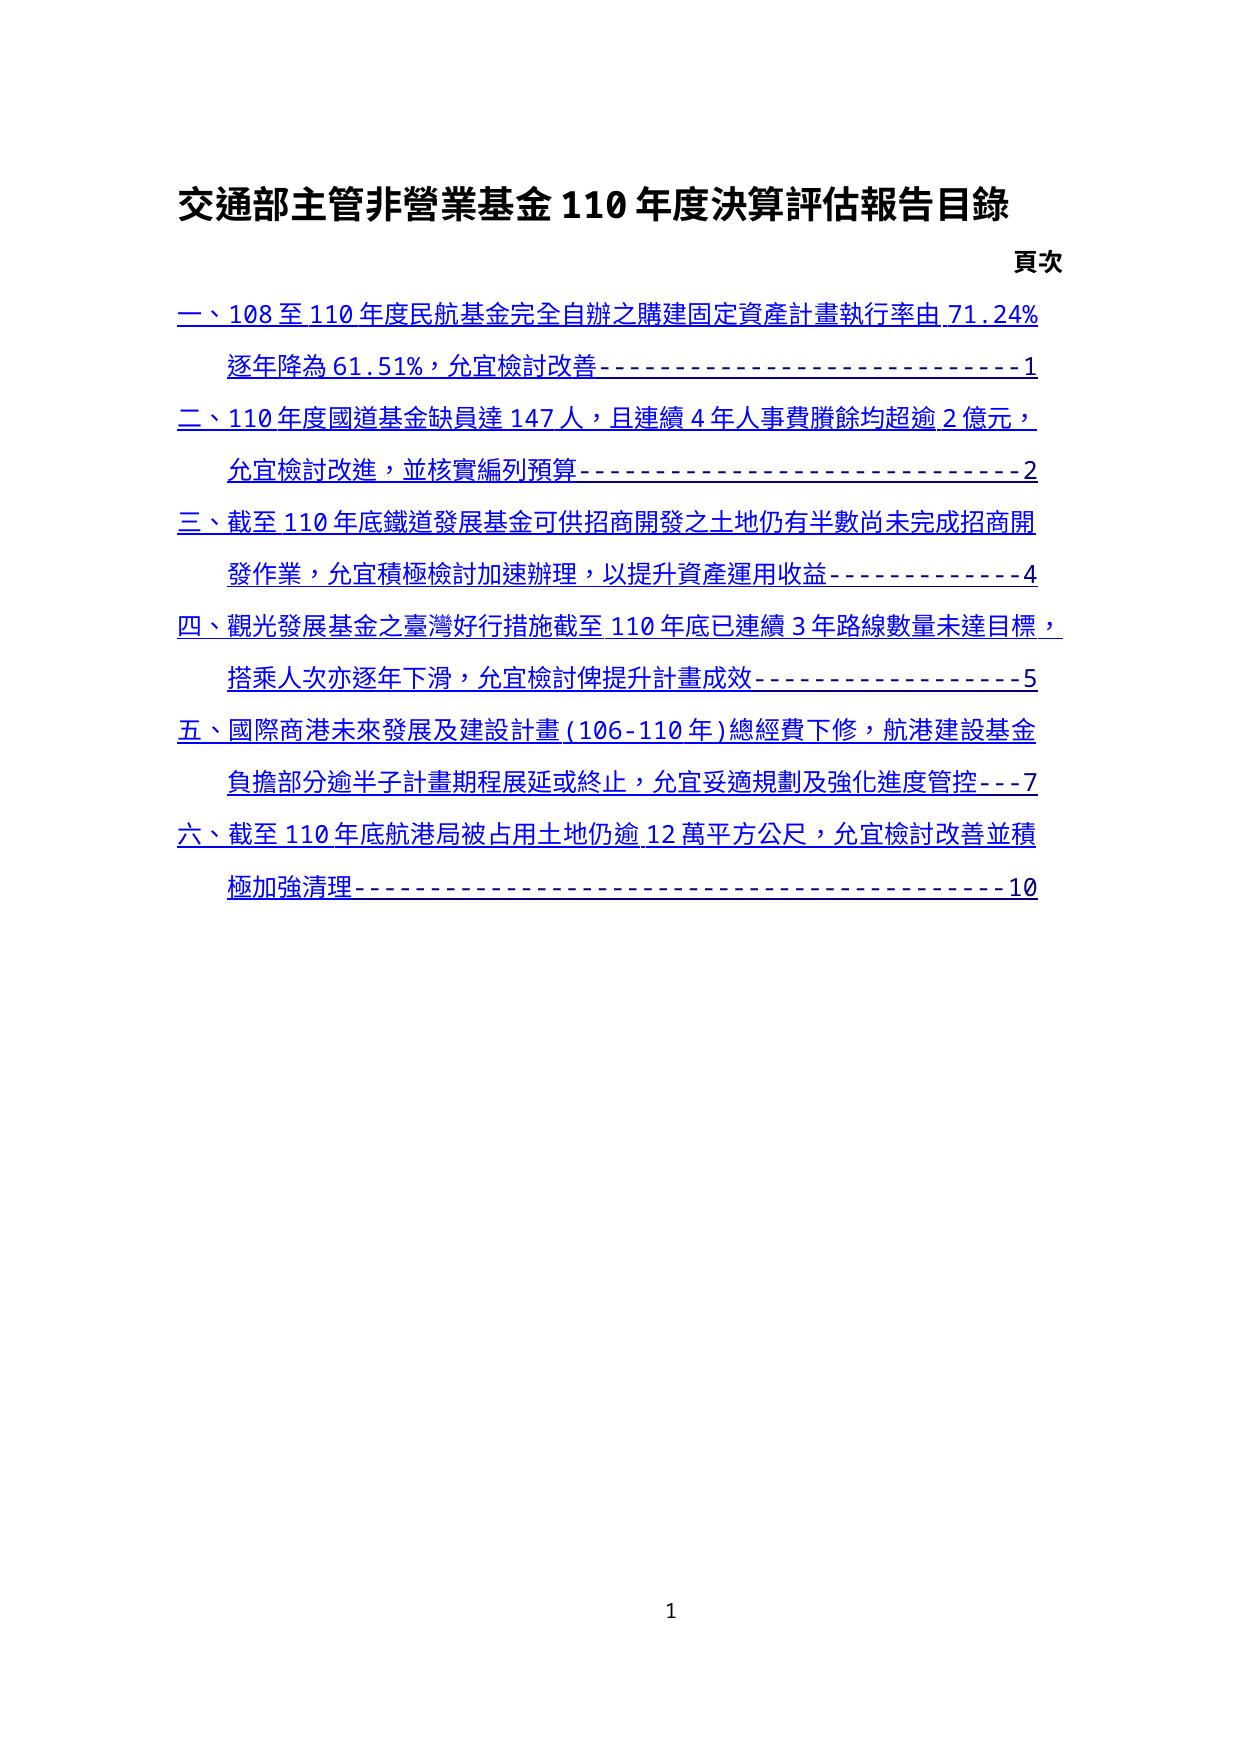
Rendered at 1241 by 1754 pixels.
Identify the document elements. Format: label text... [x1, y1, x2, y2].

text 三、截至110年底鐵道發展基金可供招商開發之土地仍有半數尚未完成招商開發作業，允宜積極檢討加速辦理，以提升資產運用收益 4 [177, 490, 1038, 594]
text 交通部主管非營業基金110年度決算評估報告目錄 [177, 177, 1063, 229]
text 四、觀光發展基金之臺灣好行措施截至110年底已連續3年路線數量未達目標，搭乘人次亦逐年下滑，允宜檢討俾提升計畫成效 5 [177, 594, 1038, 698]
text 五、國際商港未來發展及建設計畫(106-110年)總經費下修，航港建設基金負擔部分逾半子計畫期程展延或終止，允宜妥適規劃及強化進度管控 7 [177, 698, 1038, 802]
text 頁次 [177, 229, 1063, 281]
text 一、108至110年度民航基金完全自辦之購建固定資產計畫執行率由71.24%逐年降為61.51%，允宜檢討改善 1 [177, 281, 1038, 386]
text 二、110年度國道基金缺員達147人，且連續4年人事費賸餘均超逾2億元，允宜檢討改進，並核實編列預算 2 [177, 386, 1038, 490]
text 六、截至110年底航港局被占用土地仍逾12萬平方公尺，允宜檢討改善並積極加強清理 10 [177, 802, 1038, 906]
